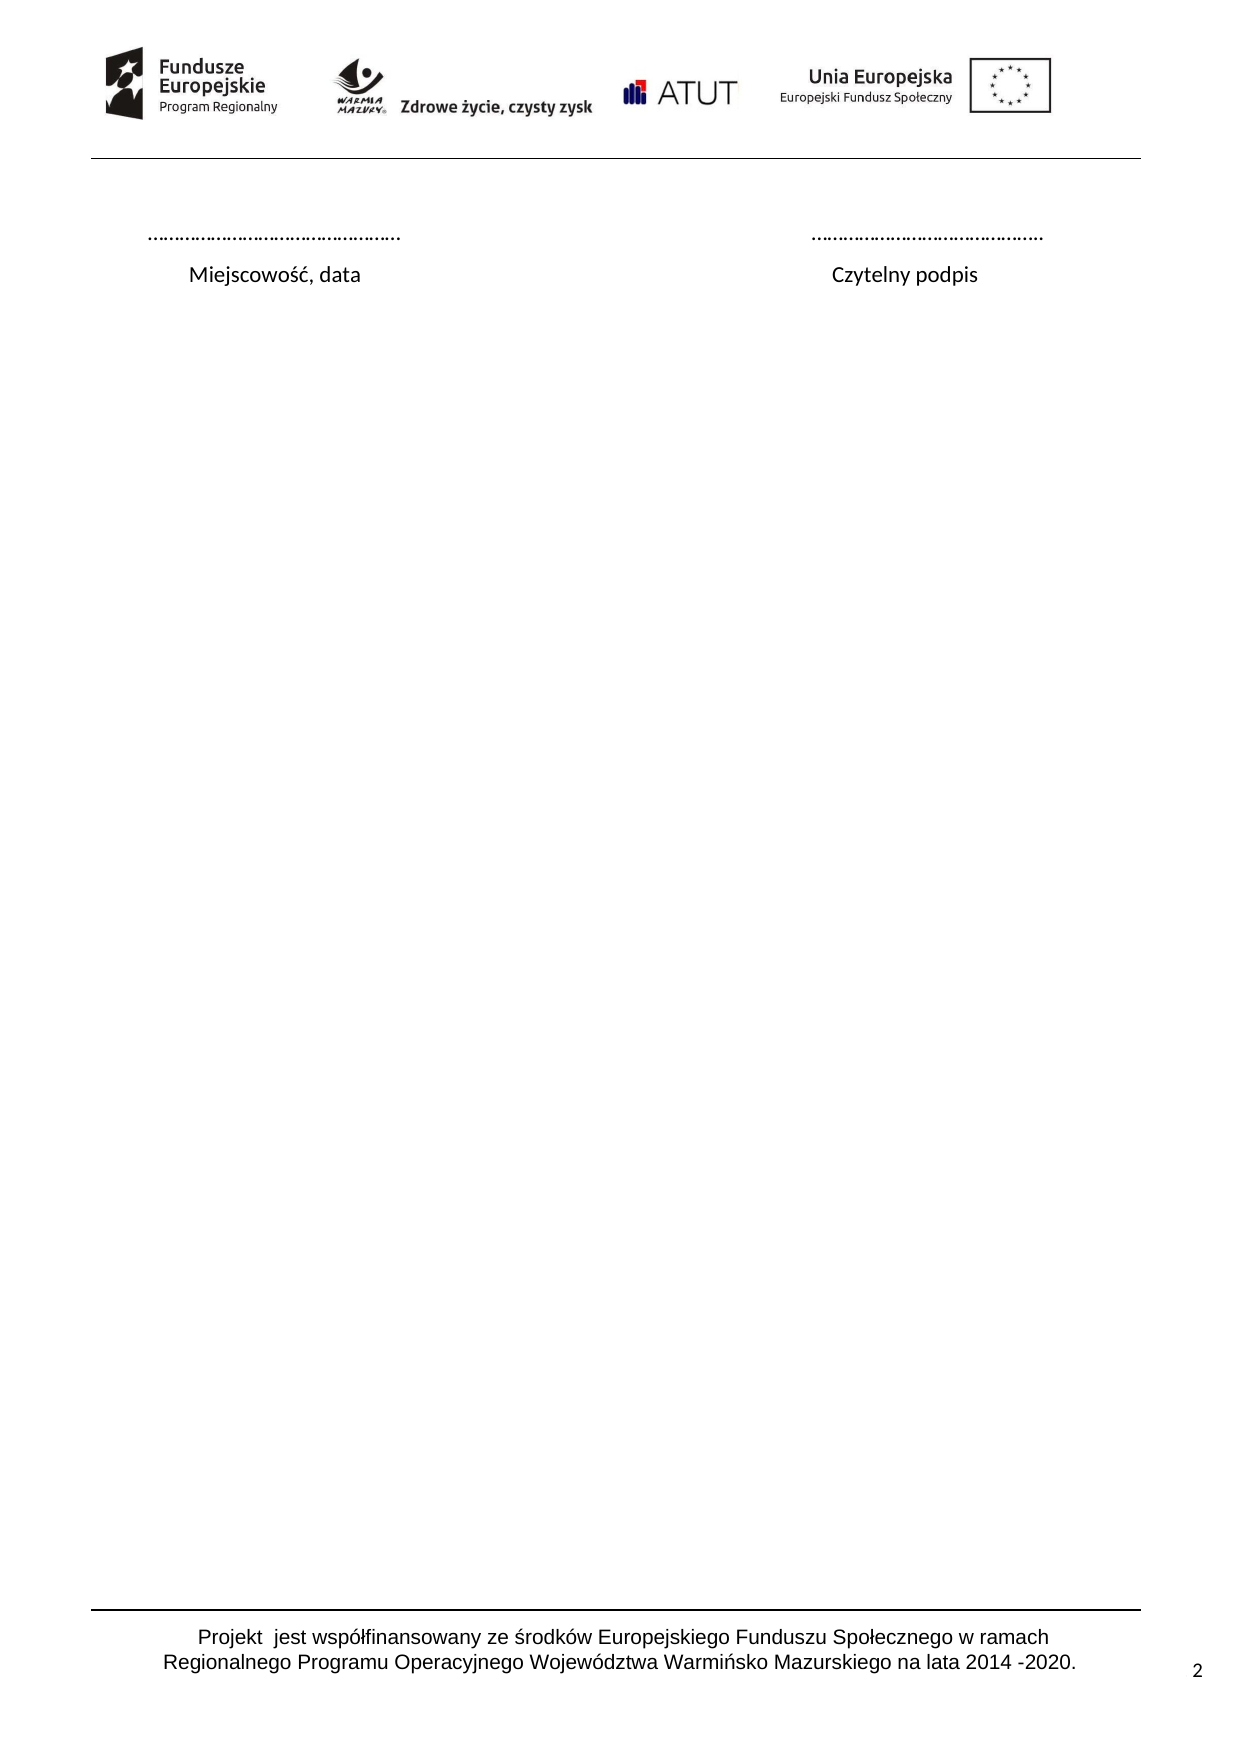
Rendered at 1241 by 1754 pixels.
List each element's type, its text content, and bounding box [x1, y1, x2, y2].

text Miejscowość, data Czytelny podpis [148, 261, 1092, 288]
text ………………………………………… …………………………………….. [148, 218, 1092, 247]
